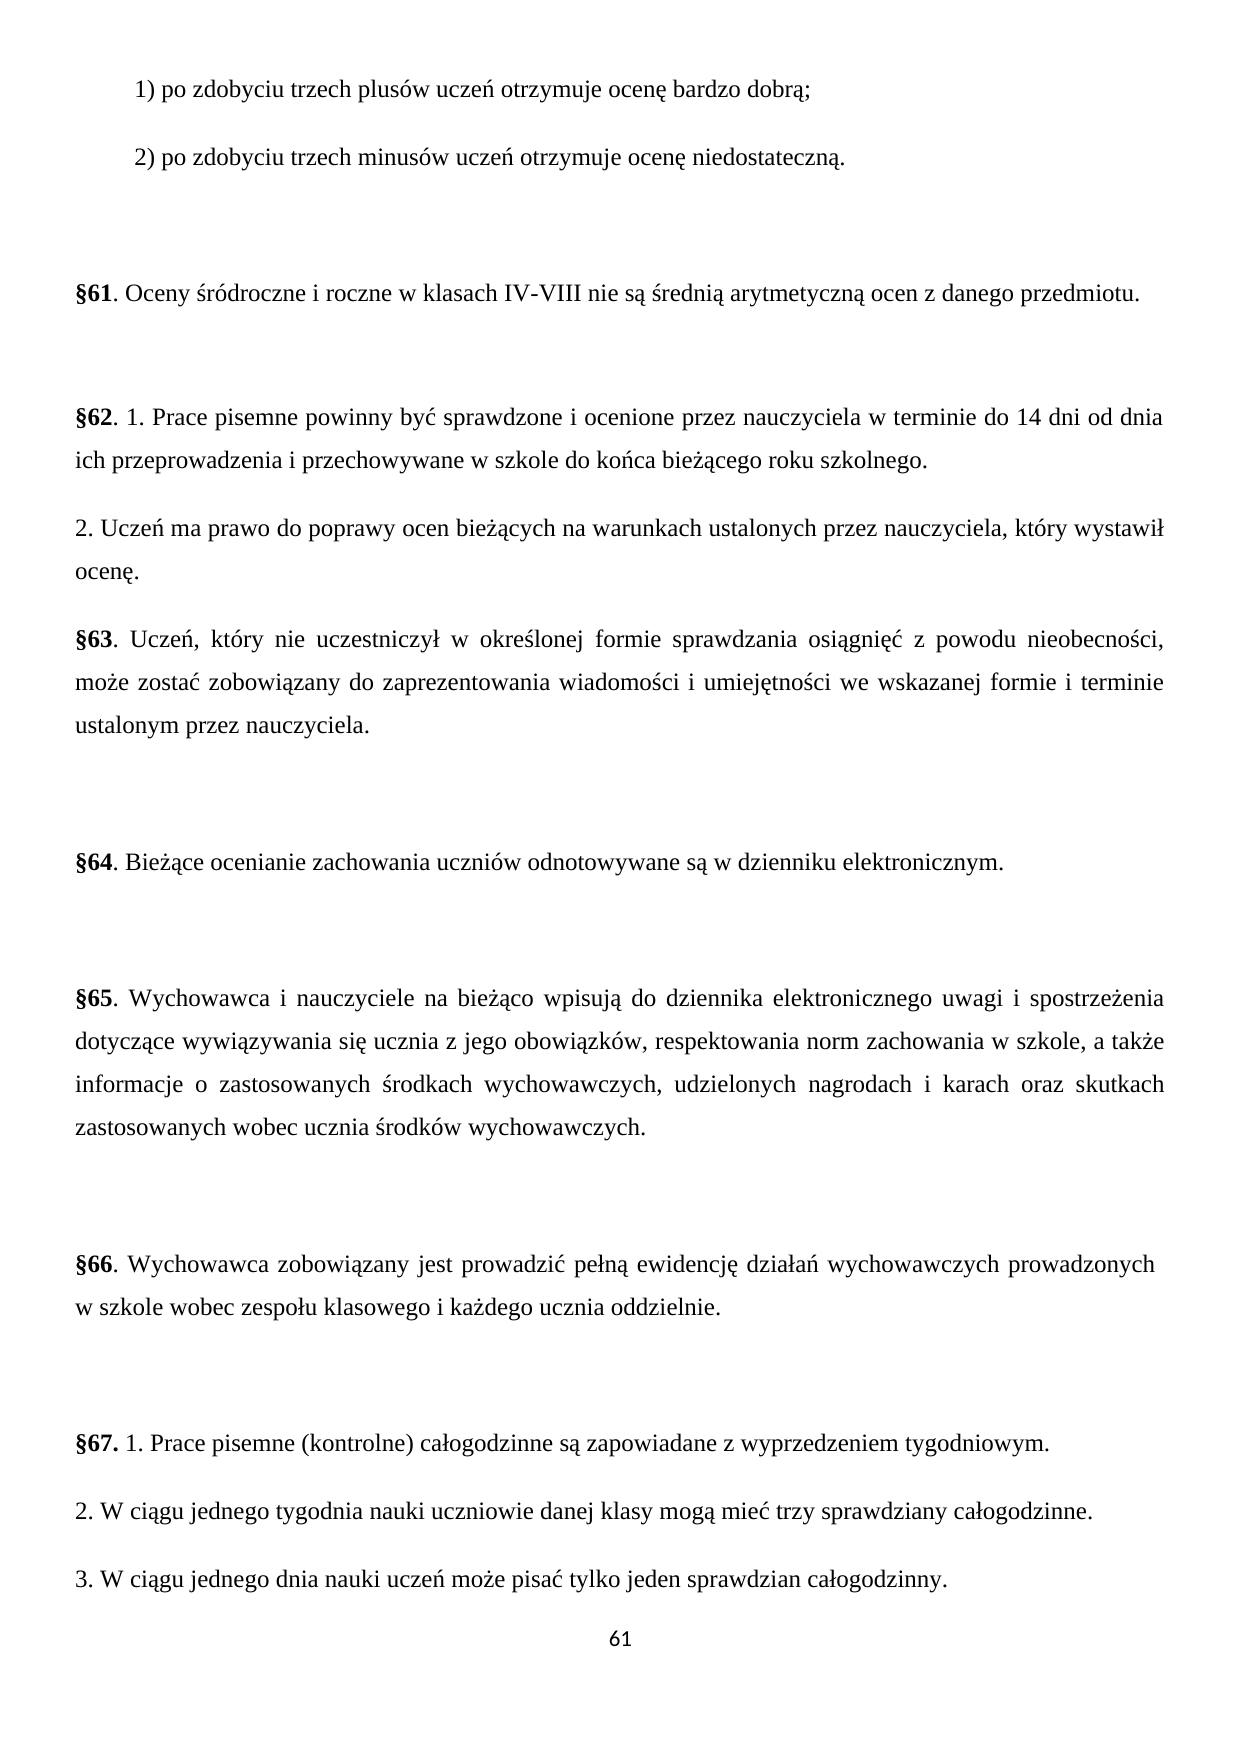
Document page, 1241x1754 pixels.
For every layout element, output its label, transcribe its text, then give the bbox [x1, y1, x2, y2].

text §67. 1. Prace pisemne (kontrolne) całogodzinne są zapowiadane z wyprzedzeniem tygodniowym. [75, 1428, 1165, 1457]
text 2. W ciągu jednego tygodnia nauki uczniowie danej klasy mogą mieć trzy sprawdziany całogodzinne. [75, 1496, 1165, 1525]
text 1) po zdobyciu trzech plusów uczeń otrzymuje ocenę bardzo dobrą; [134, 74, 1165, 102]
text §62. 1. Prace pisemne powinny być sprawdzone i ocenione przez nauczyciela w terminie do 14 dni od dnia ich przeprowadzenia i przechowywane w szkole do końca bieżącego roku szkolnego. [75, 402, 1165, 474]
text 2. Uczeń ma prawo do poprawy ocen bieżących na warunkach ustalonych przez nauczyciela, który wystawił ocenę. [75, 513, 1165, 585]
text §66. Wychowawca zobowiązany jest prowadzić pełną ewidencję działań wychowawczych prowadzonych w szkole wobec zespołu klasowego i każdego ucznia oddzielnie. [75, 1249, 1165, 1321]
text 3. W ciągu jednego dnia nauki uczeń może pisać tylko jeden sprawdzian całogodzinny. [75, 1564, 1165, 1593]
text §63. Uczeń, który nie uczestniczył w określonej formie sprawdzania osiągnięć z powodu nieobecności, może zostać zobowiązany do zaprezentowania wiadomości i umiejętności we wskazanej formie i terminie ustalonym przez nauczyciela. [75, 624, 1165, 739]
text §64. Bieżące ocenianie zachowania uczniów odnotowywane są w dzienniku elektronicznym. [75, 847, 1165, 876]
text §65. Wychowawca i nauczyciele na bieżąco wpisują do dziennika elektronicznego uwagi i spostrzeżenia dotyczące wywiązywania się ucznia z jego obowiązków, respektowania norm zachowania w szkole, a także informacje o zastosowanych środkach wychowawczych, udzielonych nagrodach i karach oraz skutkach zastosowanych wobec ucznia środków wychowawczych. [75, 983, 1165, 1141]
text 2) po zdobyciu trzech minusów uczeń otrzymuje ocenę niedostateczną. [134, 142, 1165, 171]
text §61. Oceny śródroczne i roczne w klasach IV-VIII nie są średnią arytmetyczną ocen z danego przedmiotu. [75, 278, 1165, 307]
